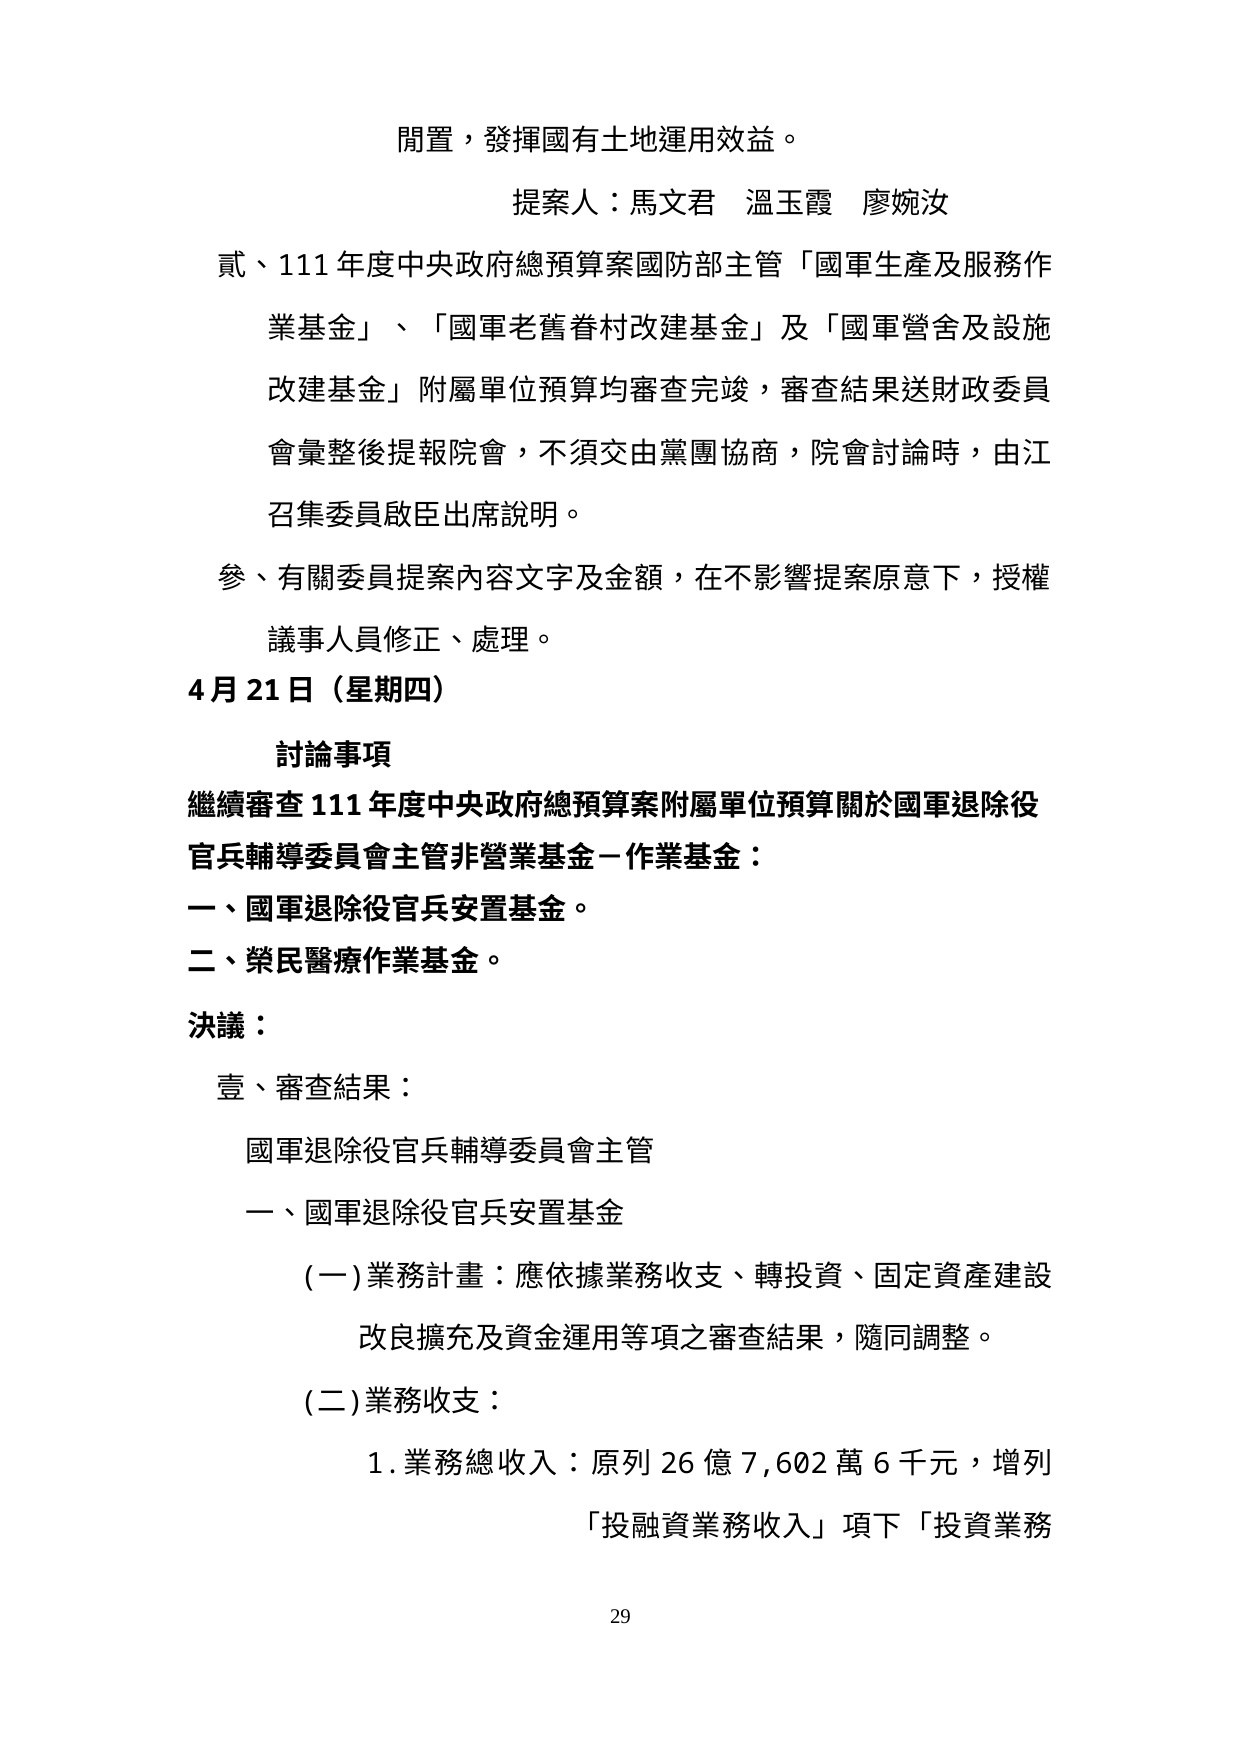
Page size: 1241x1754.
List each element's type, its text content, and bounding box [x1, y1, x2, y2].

subtitle 國軍退除役官兵輔導委員會主管 [187, 1107, 1053, 1169]
text (二)業務收支： [300, 1357, 1053, 1419]
text 壹、審查結果： [217, 1044, 1053, 1107]
text 貳、111年度中央政府總預算案國防部主管「國軍生產及服務作業基金」、「國軍老舊眷村改建基金」及「國軍營舍及設施改建基金」附屬單位預算均審查完竣，審查結果送財政委員會彙整後提報院會，不須交由黨團協商，院會討論時，由江召集委員啟臣出席說明。 [217, 221, 1053, 534]
text 討論事項 [275, 711, 1053, 773]
text 參、有關委員提案內容文字及金額，在不影響提案原意下，授權議事人員修正、處理。 [217, 534, 1053, 659]
subtitle 一、國軍退除役官兵安置基金 [187, 1169, 1053, 1232]
text 4月21日（星期四） [187, 659, 1053, 711]
text 二、榮民醫療作業基金。 [187, 929, 1053, 982]
list 閒置，發揮國有土地運用效益。 [366, 96, 1053, 159]
text 繼續審查111年度中央政府總預算案附屬單位預算關於國軍退除役官兵輔導委員會主管非營業基金－作業基金： [187, 773, 1053, 877]
text 提案人：馬文君 溫玉霞 廖婉汝 [512, 159, 1053, 221]
text 1.業務總收入：原列26億7,602萬6千元，增列「投融資業務收入」項下「投資業務 [366, 1419, 1053, 1544]
text 決議： [187, 982, 1053, 1044]
text 一、國軍退除役官兵安置基金。 [187, 877, 1053, 929]
text (一)業務計畫：應依據業務收支、轉投資、固定資產建設改良擴充及資金運用等項之審查結果，隨同調整。 [300, 1232, 1053, 1357]
